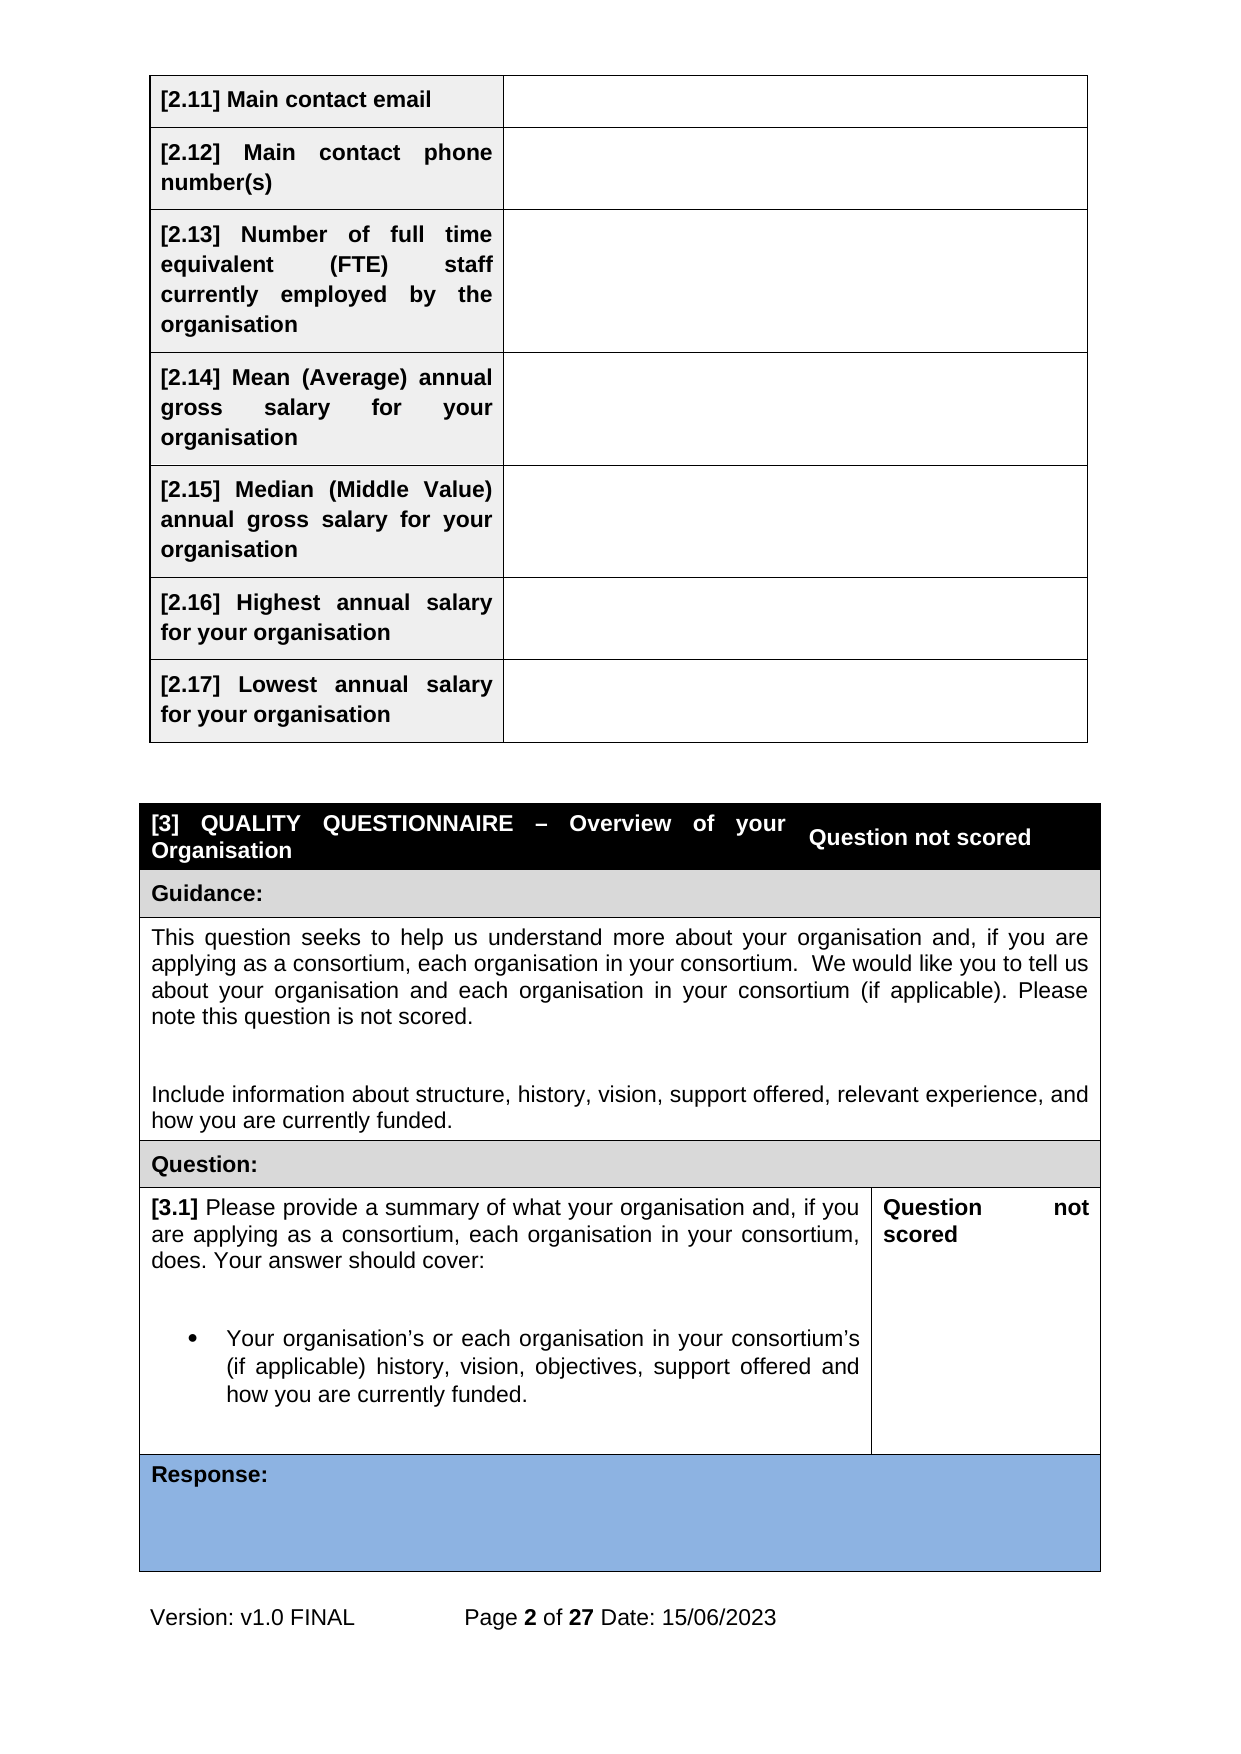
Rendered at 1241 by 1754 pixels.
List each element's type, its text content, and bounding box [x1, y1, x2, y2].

table_cell [504, 128, 1087, 209]
table_cell [2.12] Main contact phone number(s) [151, 128, 503, 209]
table_cell [2.14] Mean (Average) annual gross salary for your organisation [151, 353, 503, 464]
table_cell Guidance: [140, 870, 1100, 917]
table_cell [504, 466, 1087, 577]
table_cell [2.13] Number of full time equivalent (FTE) staff currently employed by the organisation [151, 210, 503, 352]
table_cell [3.1] Please provide a summary of what your organisation and, if you are applying as a consortium, each organisation in your consortium, does. Your answer should cover: Your organisation’s or each organisation in your consortium’s (if applicable) history, vision, objectives, support offered and how you are currently funded. [140, 1188, 871, 1453]
table_cell [504, 578, 1087, 659]
table_cell [2.17] Lowest annual salary for your organisation [151, 660, 503, 742]
table_cell [504, 660, 1087, 742]
table_cell Response: [140, 1455, 1100, 1571]
table_cell Question: [140, 1141, 1100, 1187]
table_cell [2.11] Main contact email [151, 76, 503, 127]
table_cell This question seeks to help us understand more about your organisation and, if you are applying as a consortium, each organisation in your consortium. We would like you to tell us about your organisation and each organisation in your consortium (if applicable). Please note this question is not scored. Include information about structure, history, vision, support offered, relevant experience, and how you are currently funded. [140, 918, 1100, 1140]
table_cell [504, 210, 1087, 352]
table_cell [2.15] Median (Middle Value) annual gross salary for your organisation [151, 466, 503, 577]
table_header [3] QUALITY QUESTIONNAIRE – Overview of your Organisation [140, 804, 797, 869]
table_cell Question not scored [872, 1188, 1100, 1453]
table_header Question not scored [798, 804, 1100, 869]
table_cell [504, 76, 1087, 127]
table_cell [504, 353, 1087, 464]
table_cell [2.16] Highest annual salary for your organisation [151, 578, 503, 659]
